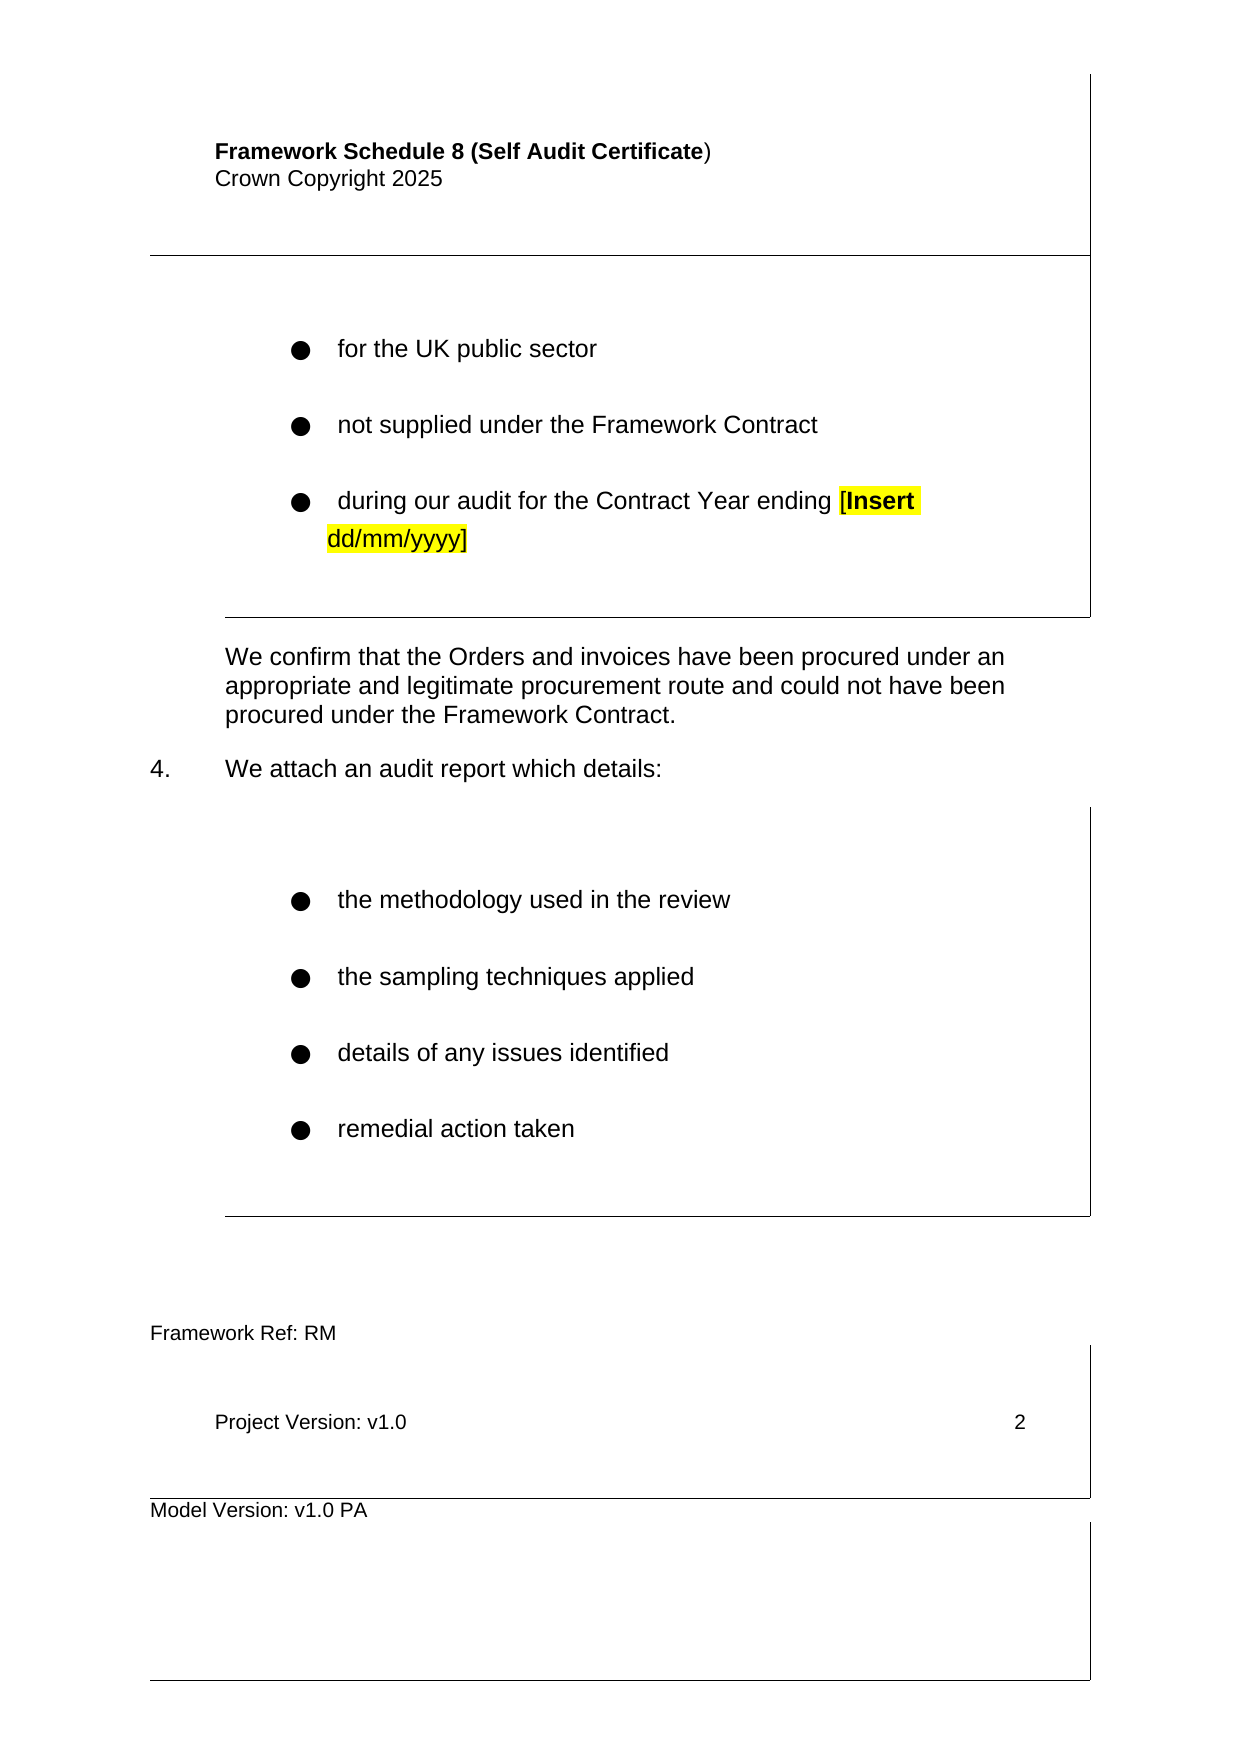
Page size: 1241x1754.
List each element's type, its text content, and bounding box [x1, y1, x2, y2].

text 4. We attach an audit report which details: [150, 753, 1090, 782]
list the methodology used in the review [225, 807, 1090, 883]
list for the UK public sector [225, 256, 1090, 332]
text We confirm that the Orders and invoices have been procured under an appropriate and legitimate procurement route and could not have been procured under the Framework Contract. [225, 642, 1090, 728]
list during our audit for the Contract Year ending [Insert dd/mm/yyyy] [225, 408, 1090, 617]
list not supplied under the Framework Contract [225, 332, 1090, 408]
list details of any issues identified [225, 960, 1090, 1036]
list remedial action taken [225, 1036, 1090, 1216]
list the sampling techniques applied [225, 883, 1090, 960]
